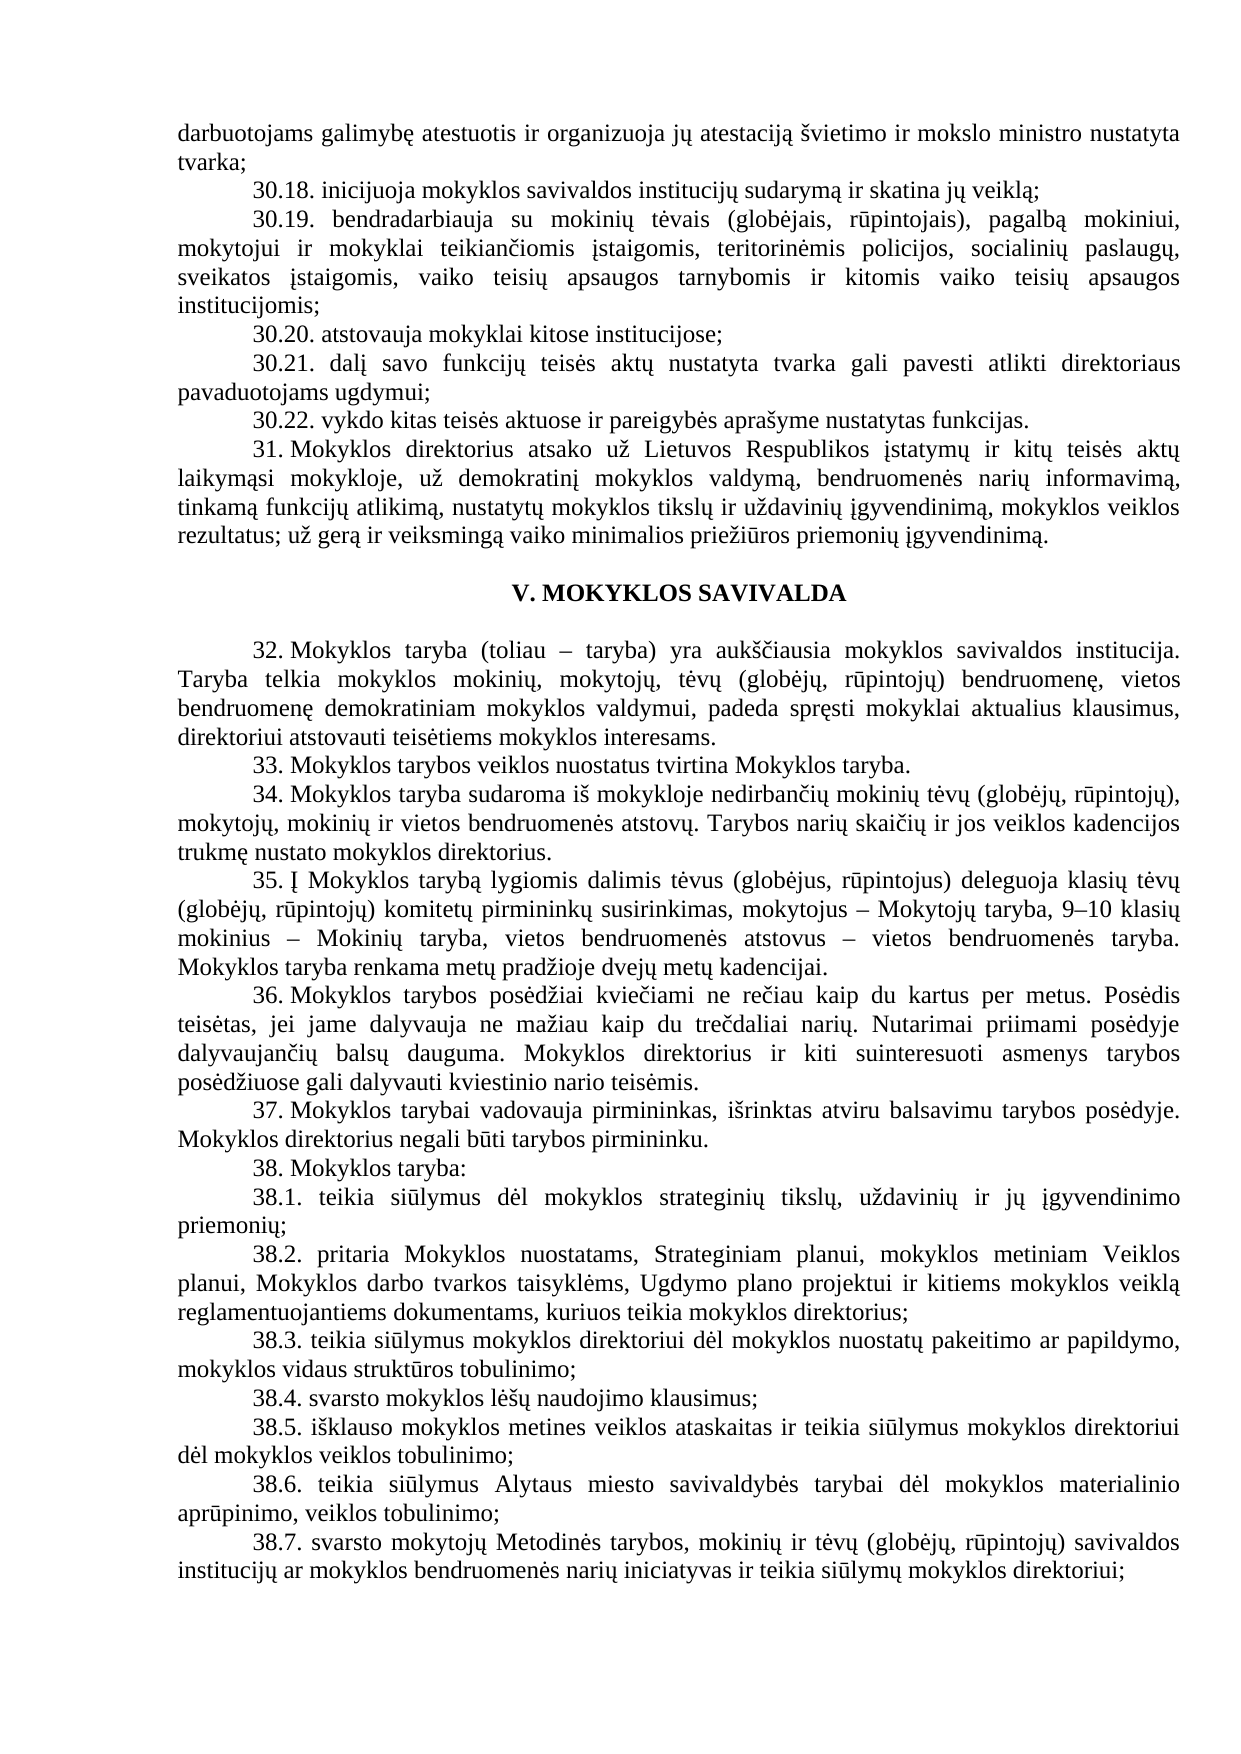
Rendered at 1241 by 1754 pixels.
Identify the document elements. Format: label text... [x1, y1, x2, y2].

text 37. Mokyklos tarybai vadovauja pirmininkas, išrinktas atviru balsavimu tarybos posėdyje. Mokyklos direktorius negali būti tarybos pirmininku. [177, 1096, 1181, 1153]
text 30.22. vykdo kitas teisės aktuose ir pareigybės aprašyme nustatytas funkcijas. [177, 406, 1181, 434]
text 38.4. svarsto mokyklos lėšų naudojimo klausimus; [177, 1383, 1181, 1412]
text 38.6. teikia siūlymus Alytaus miesto savivaldybės tarybai dėl mokyklos materialinio aprūpinimo, veiklos tobulinimo; [177, 1469, 1181, 1527]
text 30.21. dalį savo funkcijų teisės aktų nustatyta tvarka gali pavesti atlikti direktoriaus pavaduotojams ugdymui; [177, 348, 1181, 406]
text 38.3. teikia siūlymus mokyklos direktoriui dėl mokyklos nuostatų pakeitimo ar papildymo, mokyklos vidaus struktūros tobulinimo; [177, 1326, 1181, 1383]
text 38.7. svarsto mokytojų Metodinės tarybos, mokinių ir tėvų (globėjų, rūpintojų) savivaldos institucijų ar mokyklos bendruomenės narių iniciatyvas ir teikia siūlymų mokyklos direktoriui; [177, 1527, 1181, 1584]
text 38.2. pritaria Mokyklos nuostatams, Strateginiam planui, mokyklos metiniam Veiklos planui, Mokyklos darbo tvarkos taisyklėms, Ugdymo plano projektui ir kitiems mokyklos veiklą reglamentuojantiems dokumentams, kuriuos teikia mokyklos direktorius; [177, 1239, 1181, 1326]
text 30.19. bendradarbiauja su mokinių tėvais (globėjais, rūpintojais), pagalbą mokiniui, mokytojui ir mokyklai teikiančiomis įstaigomis, teritorinėmis policijos, socialinių paslaugų, sveikatos įstaigomis, vaiko teisių apsaugos tarnybomis ir kitomis vaiko teisių apsaugos institucijomis; [177, 204, 1181, 319]
text V. MOKYKLOS SAVIVALDA [177, 578, 1181, 607]
text 35. Į Mokyklos tarybą lygiomis dalimis tėvus (globėjus, rūpintojus) deleguoja klasių tėvų (globėjų, rūpintojų) komitetų pirmininkų susirinkimas, mokytojus – Mokytojų taryba, 9–10 klasių mokinius – Mokinių taryba, vietos bendruomenės atstovus – vietos bendruomenės taryba. Mokyklos taryba renkama metų pradžioje dvejų metų kadencijai. [177, 866, 1181, 981]
text 33. Mokyklos tarybos veiklos nuostatus tvirtina Mokyklos taryba. [177, 751, 1181, 779]
text 38.1. teikia siūlymus dėl mokyklos strateginių tikslų, uždavinių ir jų įgyvendinimo priemonių; [177, 1182, 1181, 1239]
text 30.18. inicijuoja mokyklos savivaldos institucijų sudarymą ir skatina jų veiklą; [177, 176, 1181, 204]
text darbuotojams galimybę atestuotis ir organizuoja jų atestaciją švietimo ir mokslo ministro nustatyta tvarka; [177, 118, 1181, 176]
text 38. Mokyklos taryba: [177, 1153, 1181, 1182]
text 38.5. išklauso mokyklos metines veiklos ataskaitas ir teikia siūlymus mokyklos direktoriui dėl mokyklos veiklos tobulinimo; [177, 1412, 1181, 1469]
text 34. Mokyklos taryba sudaroma iš mokykloje nedirbančių mokinių tėvų (globėjų, rūpintojų), mokytojų, mokinių ir vietos bendruomenės atstovų. Tarybos narių skaičių ir jos veiklos kadencijos trukmę nustato mokyklos direktorius. [177, 779, 1181, 866]
text 32. Mokyklos taryba (toliau – taryba) yra aukščiausia mokyklos savivaldos institucija. Taryba telkia mokyklos mokinių, mokytojų, tėvų (globėjų, rūpintojų) bendruomenę, vietos bendruomenę demokratiniam mokyklos valdymui, padeda spręsti mokyklai aktualius klausimus, direktoriui atstovauti teisėtiems mokyklos interesams. [177, 636, 1181, 751]
text 30.20. atstovauja mokyklai kitose institucijose; [177, 319, 1181, 348]
text 31. Mokyklos direktorius atsako už Lietuvos Respublikos įstatymų ir kitų teisės aktų laikymąsi mokykloje, už demokratinį mokyklos valdymą, bendruomenės narių informavimą, tinkamą funkcijų atlikimą, nustatytų mokyklos tikslų ir uždavinių įgyvendinimą, mokyklos veiklos rezultatus; už gerą ir veiksmingą vaiko minimalios priežiūros priemonių įgyvendinimą. [177, 434, 1181, 549]
text 36. Mokyklos tarybos posėdžiai kviečiami ne rečiau kaip du kartus per metus. Posėdis teisėtas, jei jame dalyvauja ne mažiau kaip du trečdaliai narių. Nutarimai priimami posėdyje dalyvaujančių balsų dauguma. Mokyklos direktorius ir kiti suinteresuoti asmenys tarybos posėdžiuose gali dalyvauti kviestinio nario teisėmis. [177, 981, 1181, 1096]
